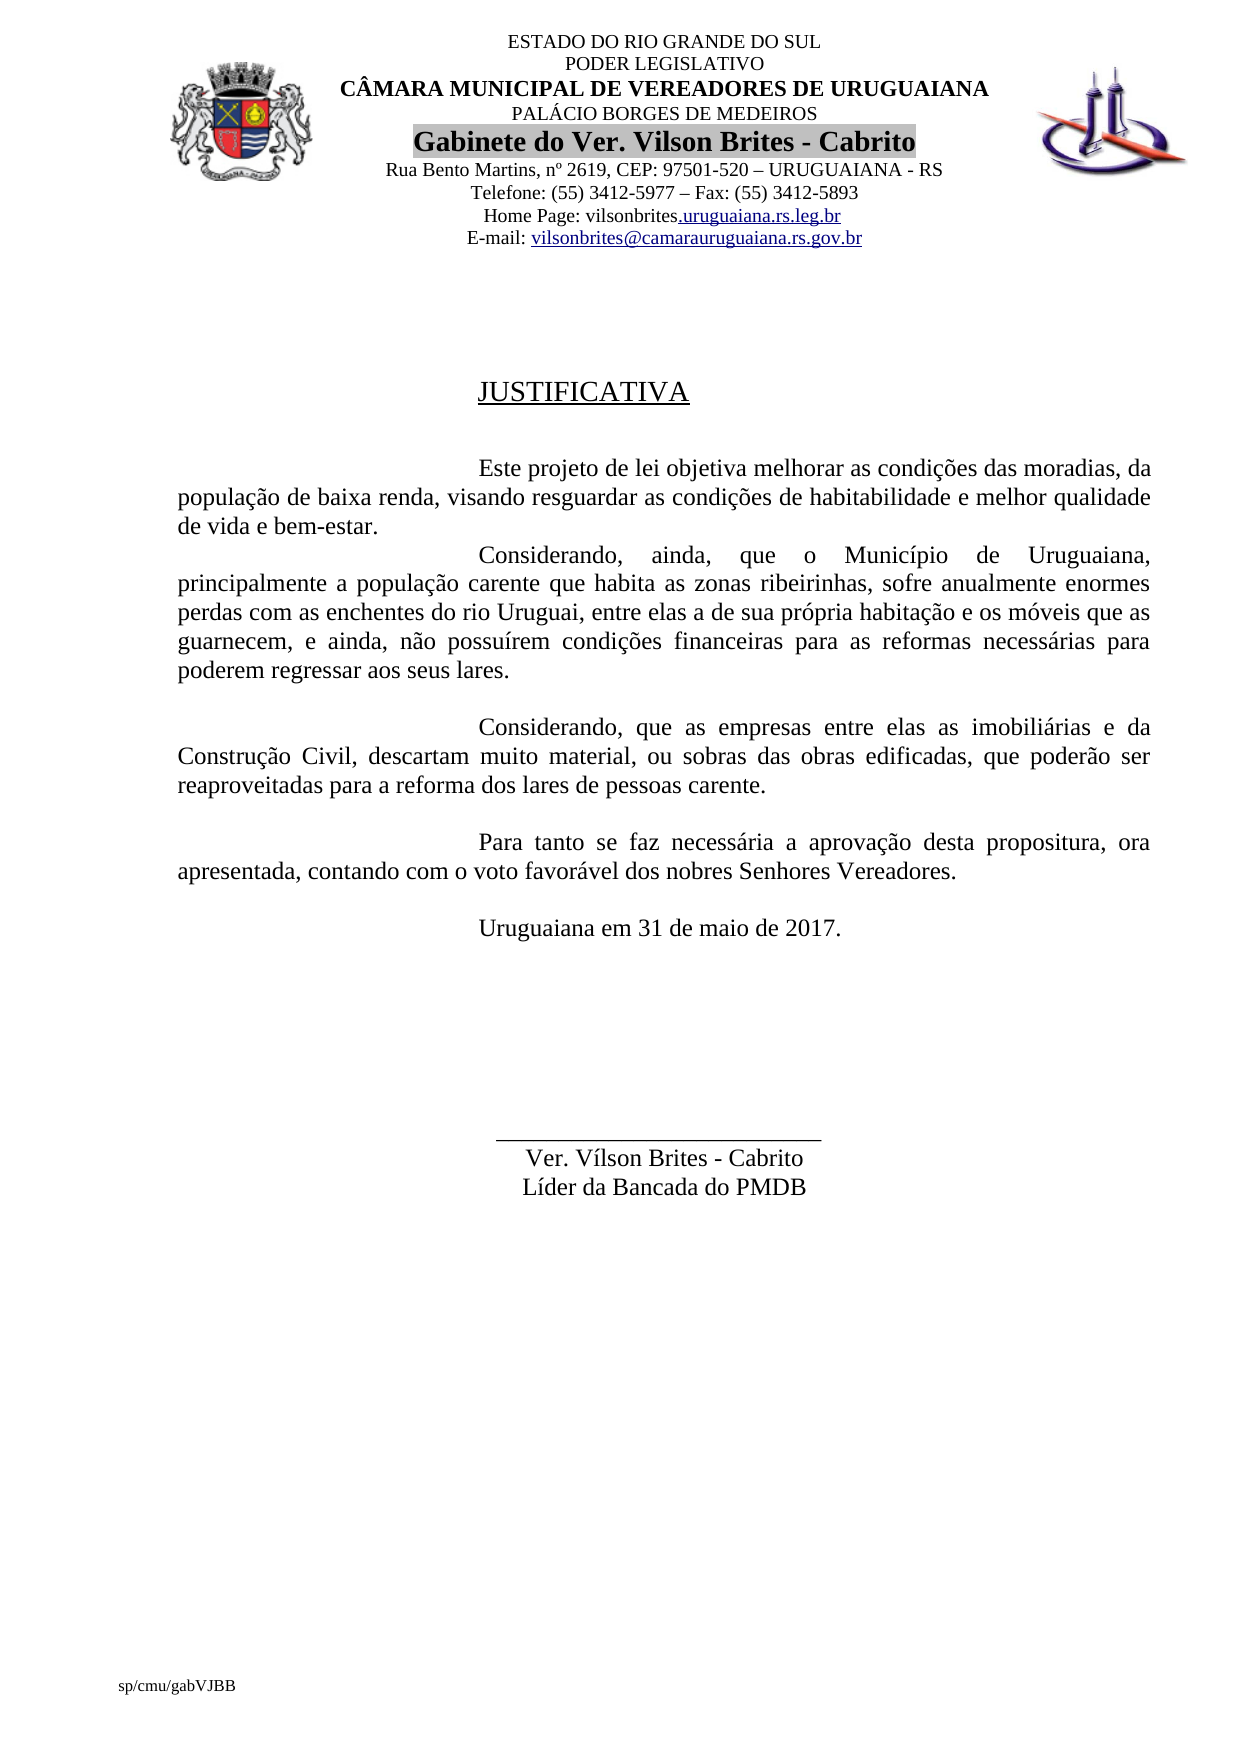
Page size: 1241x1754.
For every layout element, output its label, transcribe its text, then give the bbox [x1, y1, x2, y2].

text Considerando, que as empresas entre elas as imobiliárias e da Construção Civil, descartam muito material, ou sobras das obras edificadas, que poderão ser reaproveitadas para a reforma dos lares de pessoas carente. [177, 712, 1152, 798]
text Uruguaiana em 31 de maio de 2017. [177, 913, 1152, 942]
picture [1032, 62, 1189, 181]
text Ver. Vílson Brites - Cabrito [177, 1143, 1152, 1172]
text Líder da Bancada do PMDB [177, 1172, 1152, 1201]
picture [170, 62, 313, 181]
text JUSTIFICATIVA [477, 374, 1152, 408]
text Considerando, ainda, que o Município de Uruguaiana, principalmente a população carente que habita as zonas ribeirinhas, sofre anualmente enormes perdas com as enchentes do rio Uruguai, entre elas a de sua própria habitação e os móveis que as guarnecem, e ainda, não possuírem condições financeiras para as reformas necessárias para poderem regressar aos seus lares. [177, 540, 1152, 683]
text Este projeto de lei objetiva melhorar as condições das moradias, da população de baixa renda, visando resguardar as condições de habitabilidade e melhor qualidade de vida e bem-estar. [177, 453, 1152, 540]
text Para tanto se faz necessária a aprovação desta propositura, ora apresentada, contando com o voto favorável dos nobres Senhores Vereadores. [177, 827, 1152, 885]
text __________________________ [177, 1115, 1152, 1143]
